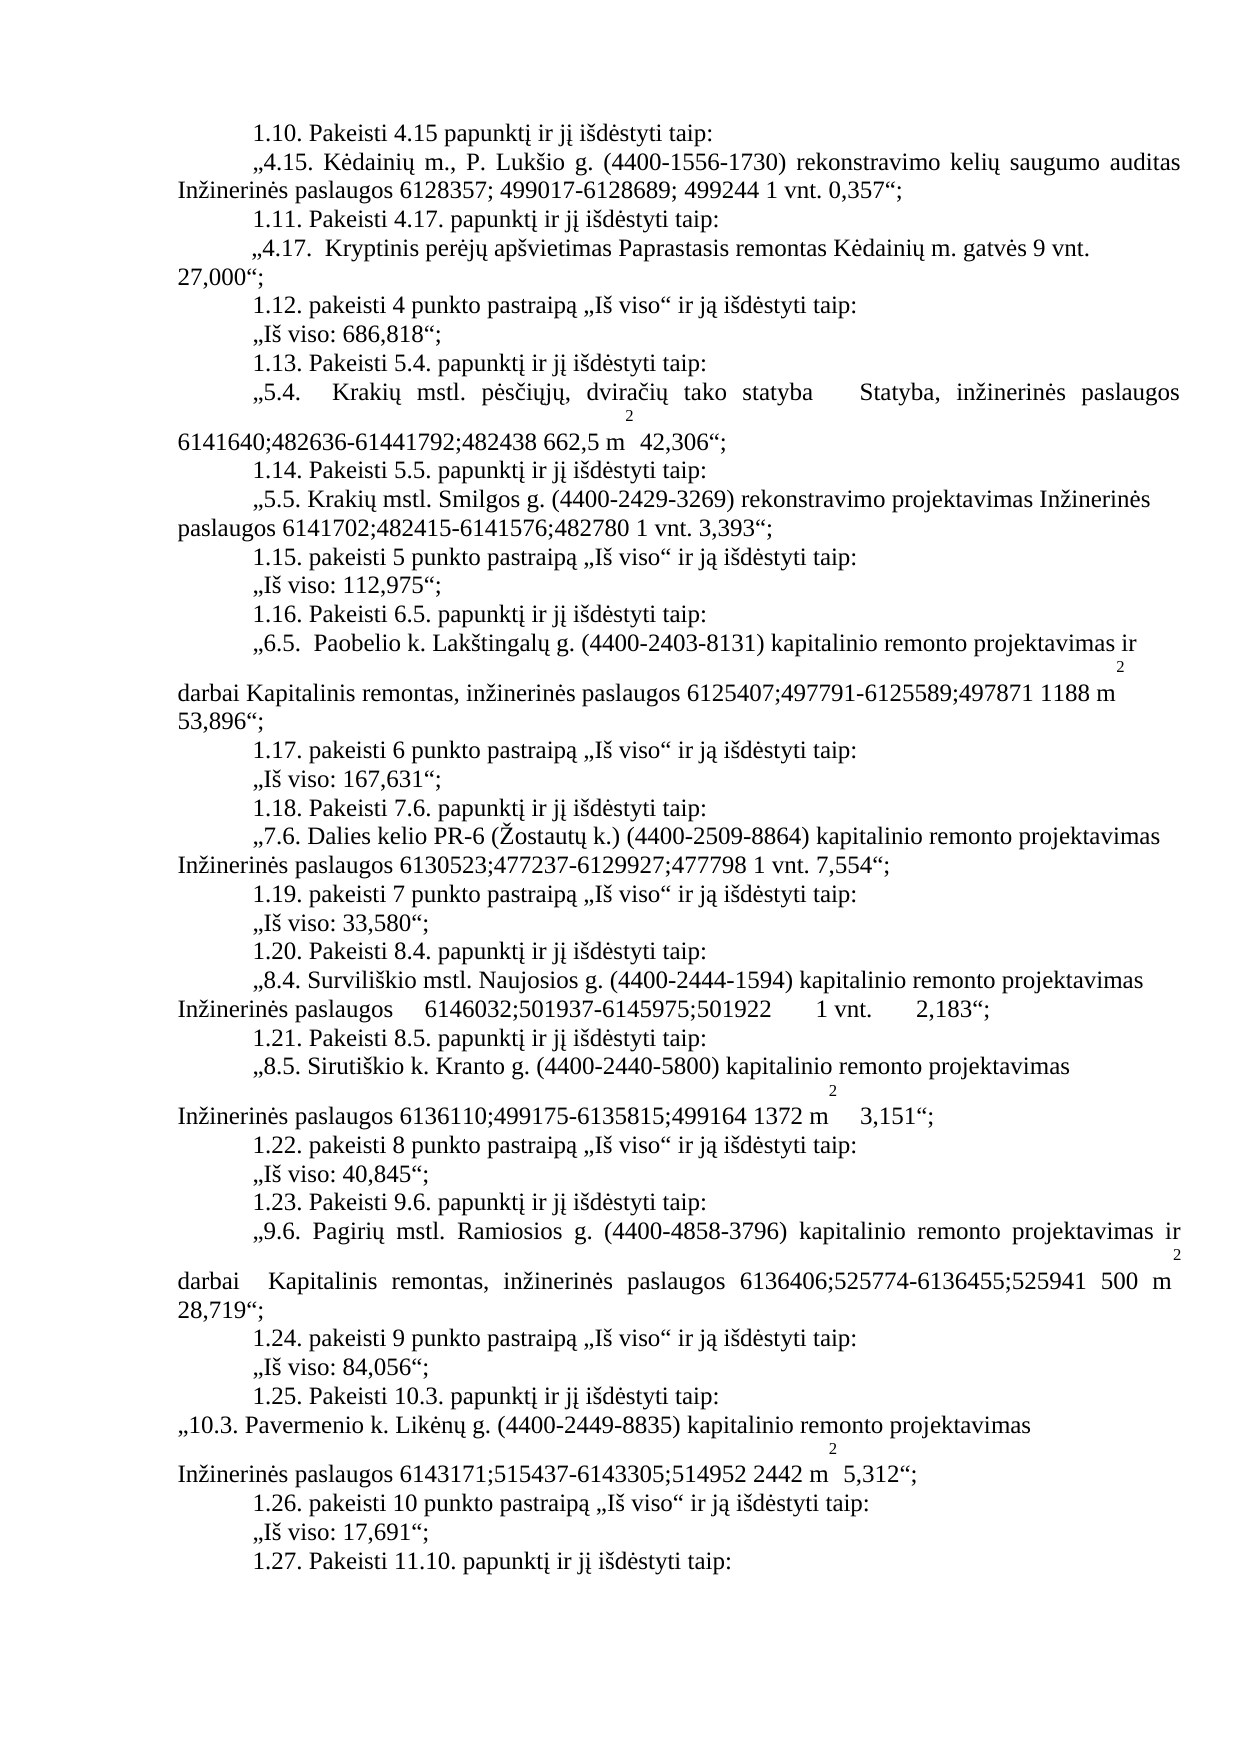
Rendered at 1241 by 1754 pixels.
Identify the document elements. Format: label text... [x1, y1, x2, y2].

text 1.16. Pakeisti 6.5. papunktį ir jį išdėstyti taip: [177, 599, 1181, 628]
text 1.17. pakeisti 6 punkto pastraipą „Iš viso“ ir ją išdėstyti taip: [177, 735, 1181, 764]
text 1.14. Pakeisti 5.5. papunktį ir jį išdėstyti taip: [177, 455, 1181, 484]
text „4.17. Kryptinis perėjų apšvietimas Paprastasis remontas Kėdainių m. gatvės 9 vnt. 27,000“; [177, 233, 1181, 291]
text „Iš viso: 33,580“; [177, 908, 1181, 936]
text „6.5. Paobelio k. Lakštingalų g. (4400-2403-8131) kapitalinio remonto projektavimas ir darbai Kapitalinis remontas, inžinerinės paslaugos 6125407;497791-6125589;497871 1188 m2 53,896“; [177, 628, 1181, 735]
text „Iš viso: 112,975“; [177, 570, 1181, 599]
text „7.6. Dalies kelio PR-6 (Žostautų k.) (4400-2509-8864) kapitalinio remonto projektavimas Inžinerinės paslaugos 6130523;477237-6129927;477798 1 vnt. 7,554“; [177, 821, 1181, 879]
text 1.25. Pakeisti 10.3. papunktį ir jį išdėstyti taip: [177, 1381, 1181, 1410]
text 1.13. Pakeisti 5.4. papunktį ir jį išdėstyti taip: [177, 348, 1181, 377]
text 1.21. Pakeisti 8.5. papunktį ir jį išdėstyti taip: [177, 1023, 1181, 1051]
text „Iš viso: 167,631“; [177, 764, 1181, 793]
text 1.18. Pakeisti 7.6. papunktį ir jį išdėstyti taip: [177, 793, 1181, 821]
text 1.10. Pakeisti 4.15 papunktį ir jį išdėstyti taip: [177, 118, 1181, 147]
text 1.19. pakeisti 7 punkto pastraipą „Iš viso“ ir ją išdėstyti taip: [177, 879, 1181, 908]
text 1.20. Pakeisti 8.4. papunktį ir jį išdėstyti taip: [177, 936, 1181, 965]
text 1.26. pakeisti 10 punkto pastraipą „Iš viso“ ir ją išdėstyti taip: [177, 1488, 1181, 1517]
text 1.12. pakeisti 4 punkto pastraipą „Iš viso“ ir ją išdėstyti taip: [177, 291, 1181, 319]
text Inžinerinės paslaugos 6143171;515437-6143305;514952 2442 m2 5,312“; [177, 1438, 1181, 1488]
text „9.6. Pagirių mstl. Ramiosios g. (4400-4858-3796) kapitalinio remonto projektavimas ir darbai Kapitalinis remontas, inžinerinės paslaugos 6136406;525774-6136455;525941 500 m2 28,719“; [177, 1216, 1181, 1323]
text 1.24. pakeisti 9 punkto pastraipą „Iš viso“ ir ją išdėstyti taip: [177, 1323, 1181, 1352]
text 1.27. Pakeisti 11.10. papunktį ir jį išdėstyti taip: [177, 1546, 1181, 1574]
text „Iš viso: 686,818“; [177, 319, 1181, 348]
text 1.15. pakeisti 5 punkto pastraipą „Iš viso“ ir ją išdėstyti taip: [177, 542, 1181, 570]
text 1.22. pakeisti 8 punkto pastraipą „Iš viso“ ir ją išdėstyti taip: [177, 1130, 1181, 1159]
text „Iš viso: 40,845“; [177, 1159, 1181, 1187]
text „8.4. Surviliškio mstl. Naujosios g. (4400-2444-1594) kapitalinio remonto projektavimas Inžinerinės paslaugos 6146032;501937-6145975;501922 1 vnt. 2,183“; [177, 965, 1181, 1023]
text 1.23. Pakeisti 9.6. papunktį ir jį išdėstyti taip: [177, 1187, 1181, 1216]
text „Iš viso: 17,691“; [177, 1517, 1181, 1546]
text „10.3. Pavermenio k. Likėnų g. (4400-2449-8835) kapitalinio remonto projektavimas [177, 1410, 1181, 1438]
text 1.11. Pakeisti 4.17. papunktį ir jį išdėstyti taip: [177, 204, 1181, 233]
text „8.5. Sirutiškio k. Kranto g. (4400-2440-5800) kapitalinio remonto projektavimas Inžinerinės paslaugos 6136110;499175-6135815;499164 1372 m2 3,151“; [177, 1051, 1181, 1130]
text „5.5. Krakių mstl. Smilgos g. (4400-2429-3269) rekonstravimo projektavimas Inžinerinės paslaugos 6141702;482415-6141576;482780 1 vnt. 3,393“; [177, 484, 1181, 542]
text „4.15. Kėdainių m., P. Lukšio g. (4400-1556-1730) rekonstravimo kelių saugumo auditas Inžinerinės paslaugos 6128357; 499017-6128689; 499244 1 vnt. 0,357“; [177, 147, 1181, 204]
text „5.4. Krakių mstl. pėsčiųjų, dviračių tako statyba Statyba, inžinerinės paslaugos 6141640;482636-61441792;482438 662,5 m2 42,306“; [177, 377, 1181, 455]
text „Iš viso: 84,056“; [177, 1352, 1181, 1381]
